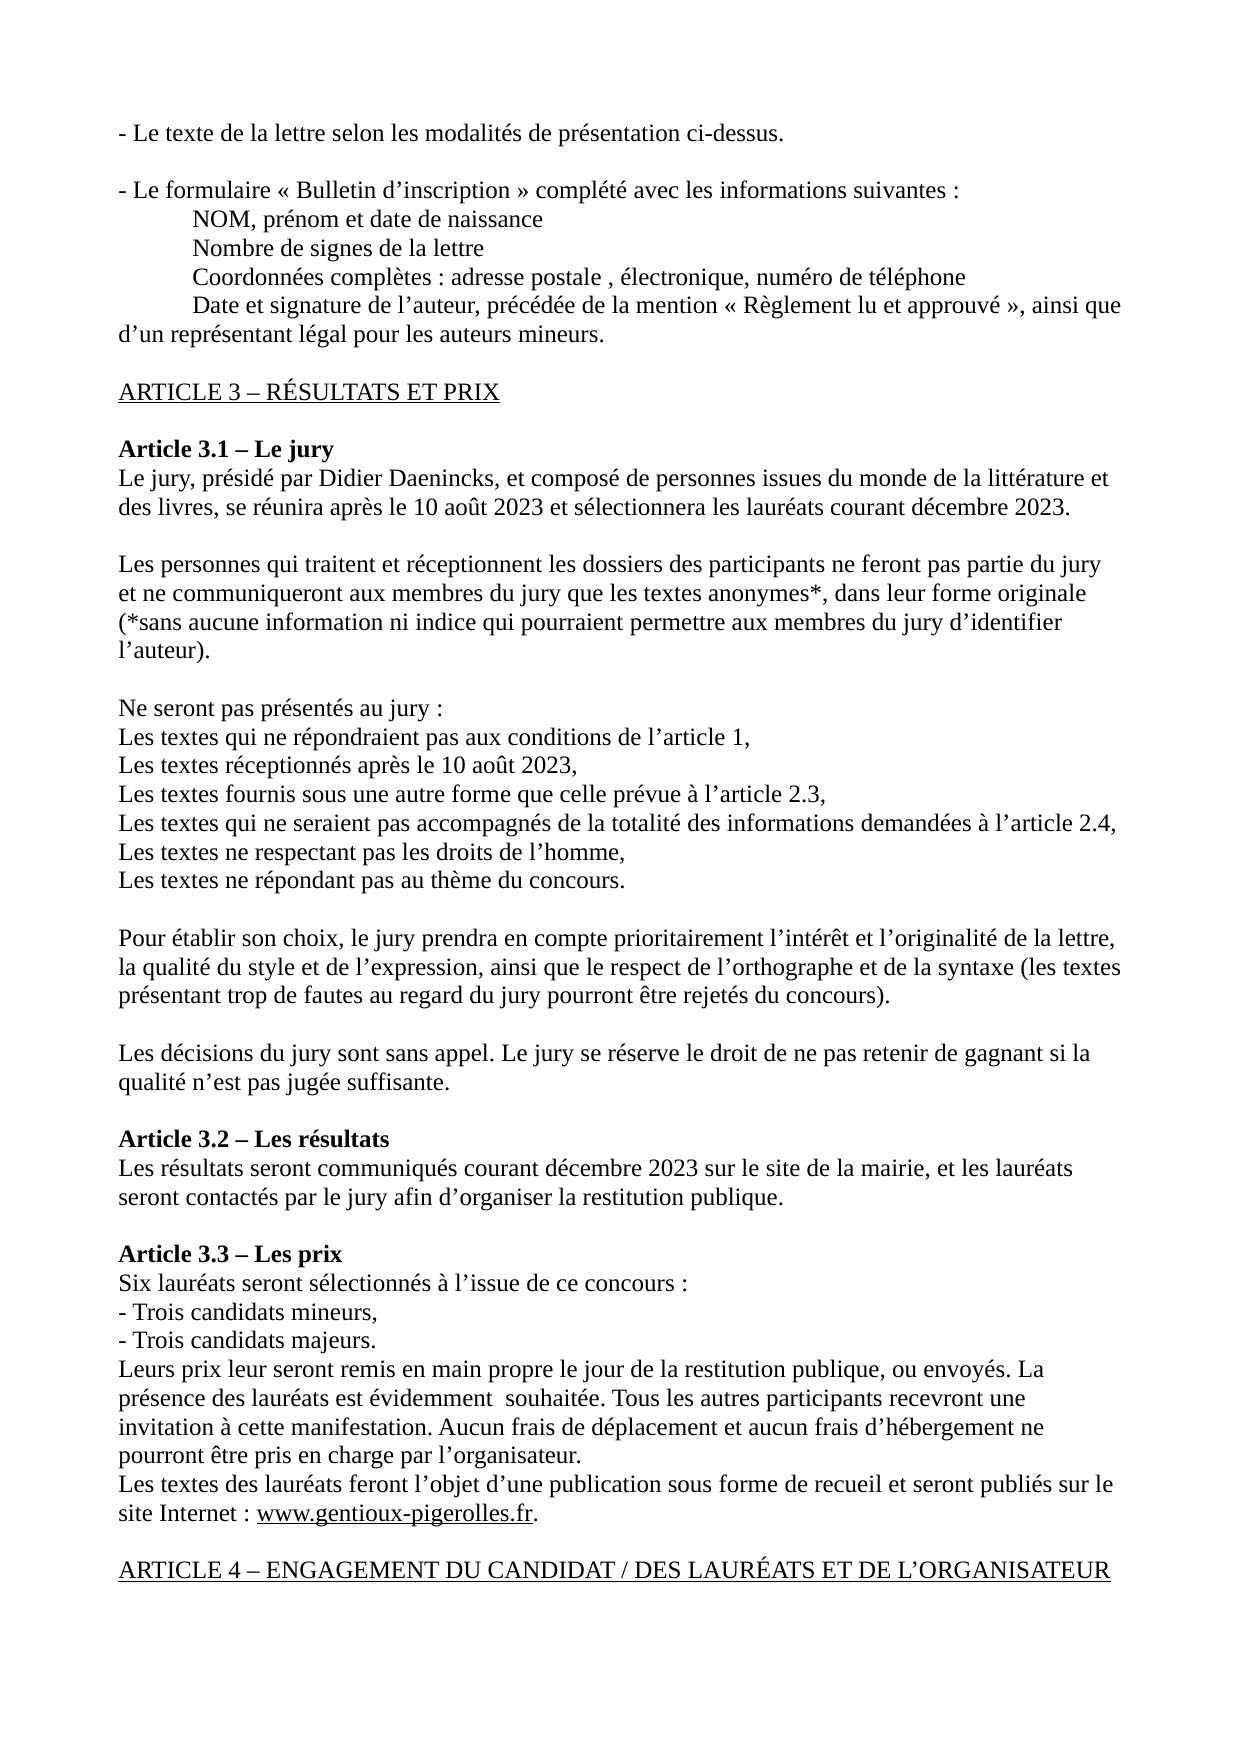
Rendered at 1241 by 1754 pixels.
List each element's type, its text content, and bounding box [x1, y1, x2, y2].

text Leurs prix leur seront remis en main propre le jour de la restitution publique, ou envoyés. La présence des lauréats est évidemment souhaitée. Tous les autres participants recevront une invitation à cette manifestation. Aucun frais de déplacement et aucun frais d’hébergement ne pourront être pris en charge par l’organisateur. [118, 1354, 1122, 1469]
text ARTICLE 4 – ENGAGEMENT DU CANDIDAT / DES LAURÉATS ET DE L’ORGANISATEUR [118, 1556, 1122, 1584]
text NOM, prénom et date de naissance [118, 204, 1122, 233]
text Article 3.3 – Les prix [118, 1239, 1122, 1268]
text - Le texte de la lettre selon les modalités de présentation ci-dessus. [118, 118, 1122, 147]
text Les résultats seront communiqués courant décembre 2023 sur le site de la mairie, et les lauréats seront contactés par le jury afin d’organiser la restitution publique. [118, 1153, 1122, 1211]
text Les textes qui ne seraient pas accompagnés de la totalité des informations demandées à l’article 2.4, [118, 808, 1122, 837]
text - Trois candidats mineurs, [118, 1297, 1122, 1326]
text Six lauréats seront sélectionnés à l’issue de ce concours : [118, 1268, 1122, 1297]
text Les textes ne répondant pas au thème du concours. [118, 866, 1122, 894]
text Nombre de signes de la lettre [118, 233, 1122, 262]
text Les textes des lauréats feront l’objet d’une publication sous forme de recueil et seront publiés sur le site Internet : www.gentioux-pigerolles.fr. [118, 1469, 1122, 1527]
text Les textes ne respectant pas les droits de l’homme, [118, 837, 1122, 866]
text Pour établir son choix, le jury prendra en compte prioritairement l’intérêt et l’originalité de la lettre, la qualité du style et de l’expression, ainsi que le respect de l’orthographe et de la syntaxe (les textes présentant trop de fautes au regard du jury pourront être rejetés du concours). [118, 923, 1122, 1009]
text Les textes réceptionnés après le 10 août 2023, [118, 751, 1122, 779]
text Les textes fournis sous une autre forme que celle prévue à l’article 2.3, [118, 779, 1122, 808]
text Coordonnées complètes : adresse postale , électronique, numéro de téléphone [118, 262, 1122, 291]
text Ne seront pas présentés au jury : [118, 693, 1122, 722]
text Date et signature de l’auteur, précédée de la mention « Règlement lu et approuvé », ainsi que d’un représentant légal pour les auteurs mineurs. [118, 291, 1122, 348]
text - Trois candidats majeurs. [118, 1326, 1122, 1354]
text Article 3.2 – Les résultats [118, 1124, 1122, 1153]
text Les textes qui ne répondraient pas aux conditions de l’article 1, [118, 722, 1122, 751]
text Les personnes qui traitent et réceptionnent les dossiers des participants ne feront pas partie du jury et ne communiqueront aux membres du jury que les textes anonymes*, dans leur forme originale (*sans aucune information ni indice qui pourraient permettre aux membres du jury d’identifier l’auteur). [118, 549, 1122, 664]
text ARTICLE 3 – RÉSULTATS ET PRIX [118, 377, 1122, 406]
text - Le formulaire « Bulletin d’inscription » complété avec les informations suivantes : [118, 176, 1122, 204]
text Le jury, présidé par Didier Daenincks, et composé de personnes issues du monde de la littérature et des livres, se réunira après le 10 août 2023 et sélectionnera les lauréats courant décembre 2023. [118, 463, 1122, 521]
text Les décisions du jury sont sans appel. Le jury se réserve le droit de ne pas retenir de gagnant si la qualité n’est pas jugée suffisante. [118, 1038, 1122, 1096]
text Article 3.1 – Le jury [118, 434, 1122, 463]
